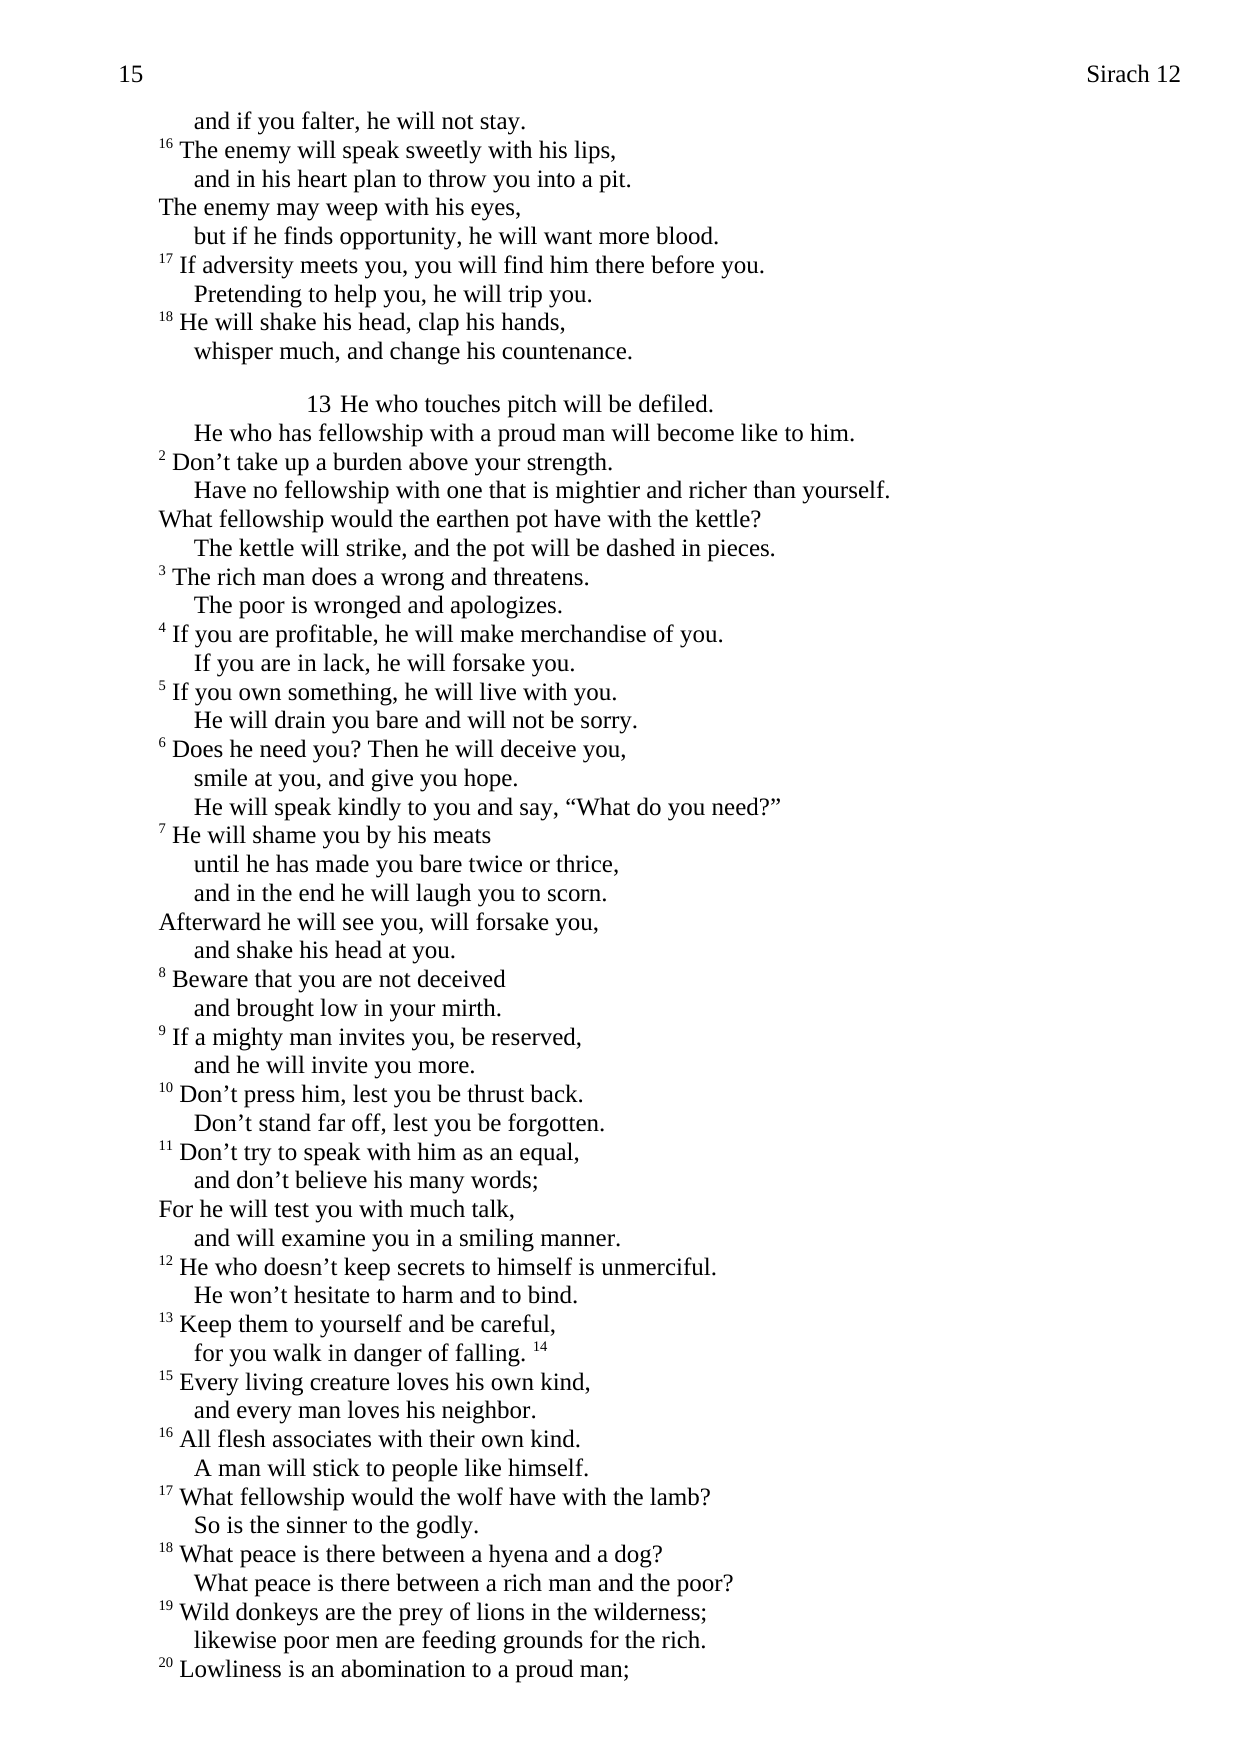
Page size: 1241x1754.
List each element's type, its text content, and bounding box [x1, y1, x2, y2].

text and in his heart plan to throw you into a pit. [194, 164, 1181, 192]
text Pretending to help you, he will trip you. [194, 279, 1181, 307]
text 15 Every living creature loves his own kind, [158, 1367, 1181, 1395]
text He who has fellowship with a proud man will become like to him. [194, 418, 1181, 447]
text 17 What fellowship would the wolf have with the lamb? [158, 1482, 1181, 1510]
text 3 The rich man does a wrong and threatens. [158, 562, 1181, 590]
text A man will stick to people like himself. [194, 1453, 1181, 1482]
text 5 If you own something, he will live with you. [158, 677, 1181, 705]
text and brought low in your mirth. [194, 993, 1181, 1022]
text The kettle will strike, and the pot will be dashed in pieces. [194, 533, 1181, 562]
text So is the sinner to the godly. [194, 1510, 1181, 1539]
text 17 If adversity meets you, you will find him there before you. [158, 250, 1181, 279]
text and in the end he will laugh you to scorn. [194, 878, 1181, 907]
text 13He who touches pitch will be defiled. [306, 389, 1181, 418]
text The enemy may weep with his eyes, [158, 192, 1181, 221]
text 9 If a mighty man invites you, be reserved, [158, 1022, 1181, 1050]
text 8 Beware that you are not deceived [158, 964, 1181, 993]
text and will examine you in a smiling manner. [194, 1223, 1181, 1252]
text 2 Don’t take up a burden above your strength. [158, 447, 1181, 475]
text If you are in lack, he will forsake you. [194, 648, 1181, 677]
text and he will invite you more. [194, 1050, 1181, 1079]
text 4 If you are profitable, he will make merchandise of you. [158, 619, 1181, 648]
text likewise poor men are feeding grounds for the rich. [194, 1625, 1181, 1654]
text 19 Wild donkeys are the prey of lions in the wilderness; [158, 1597, 1181, 1625]
text He won’t hesitate to harm and to bind. [194, 1280, 1181, 1309]
text 7 He will shame you by his meats [158, 820, 1181, 849]
text 16 The enemy will speak sweetly with his lips, [158, 135, 1181, 164]
text but if he finds opportunity, he will want more blood. [194, 221, 1181, 250]
text Have no fellowship with one that is mightier and richer than yourself. [194, 475, 1181, 504]
text The poor is wronged and apologizes. [194, 590, 1181, 619]
text What peace is there between a rich man and the poor? [194, 1568, 1181, 1597]
text whisper much, and change his countenance. [194, 336, 1181, 365]
text What fellowship would the earthen pot have with the kettle? [158, 504, 1181, 533]
text 6 Does he need you? Then he will deceive you, [158, 734, 1181, 763]
text Don’t stand far off, lest you be forgotten. [194, 1108, 1181, 1137]
text 20 Lowliness is an abomination to a proud man; [158, 1654, 1181, 1683]
text 10 Don’t press him, lest you be thrust back. [158, 1079, 1181, 1108]
text 12 He who doesn’t keep secrets to himself is unmerciful. [158, 1252, 1181, 1280]
text 11 Don’t try to speak with him as an equal, [158, 1137, 1181, 1165]
text and don’t believe his many words; [194, 1165, 1181, 1194]
text He will speak kindly to you and say, “What do you need?” [194, 792, 1181, 820]
text until he has made you bare twice or thrice, [194, 849, 1181, 878]
text and if you falter, he will not stay. [194, 106, 1181, 135]
text for you walk in danger of falling. 14 [194, 1338, 1181, 1367]
text Afterward he will see you, will forsake you, [158, 907, 1181, 935]
text For he will test you with much talk, [158, 1194, 1181, 1223]
text 13 Keep them to yourself and be careful, [158, 1309, 1181, 1338]
text smile at you, and give you hope. [194, 763, 1181, 792]
text 18 He will shake his head, clap his hands, [158, 307, 1181, 336]
text 18 What peace is there between a hyena and a dog? [158, 1539, 1181, 1568]
text and shake his head at you. [194, 935, 1181, 964]
text He will drain you bare and will not be sorry. [194, 705, 1181, 734]
text 16 All flesh associates with their own kind. [158, 1424, 1181, 1453]
text and every man loves his neighbor. [194, 1395, 1181, 1424]
